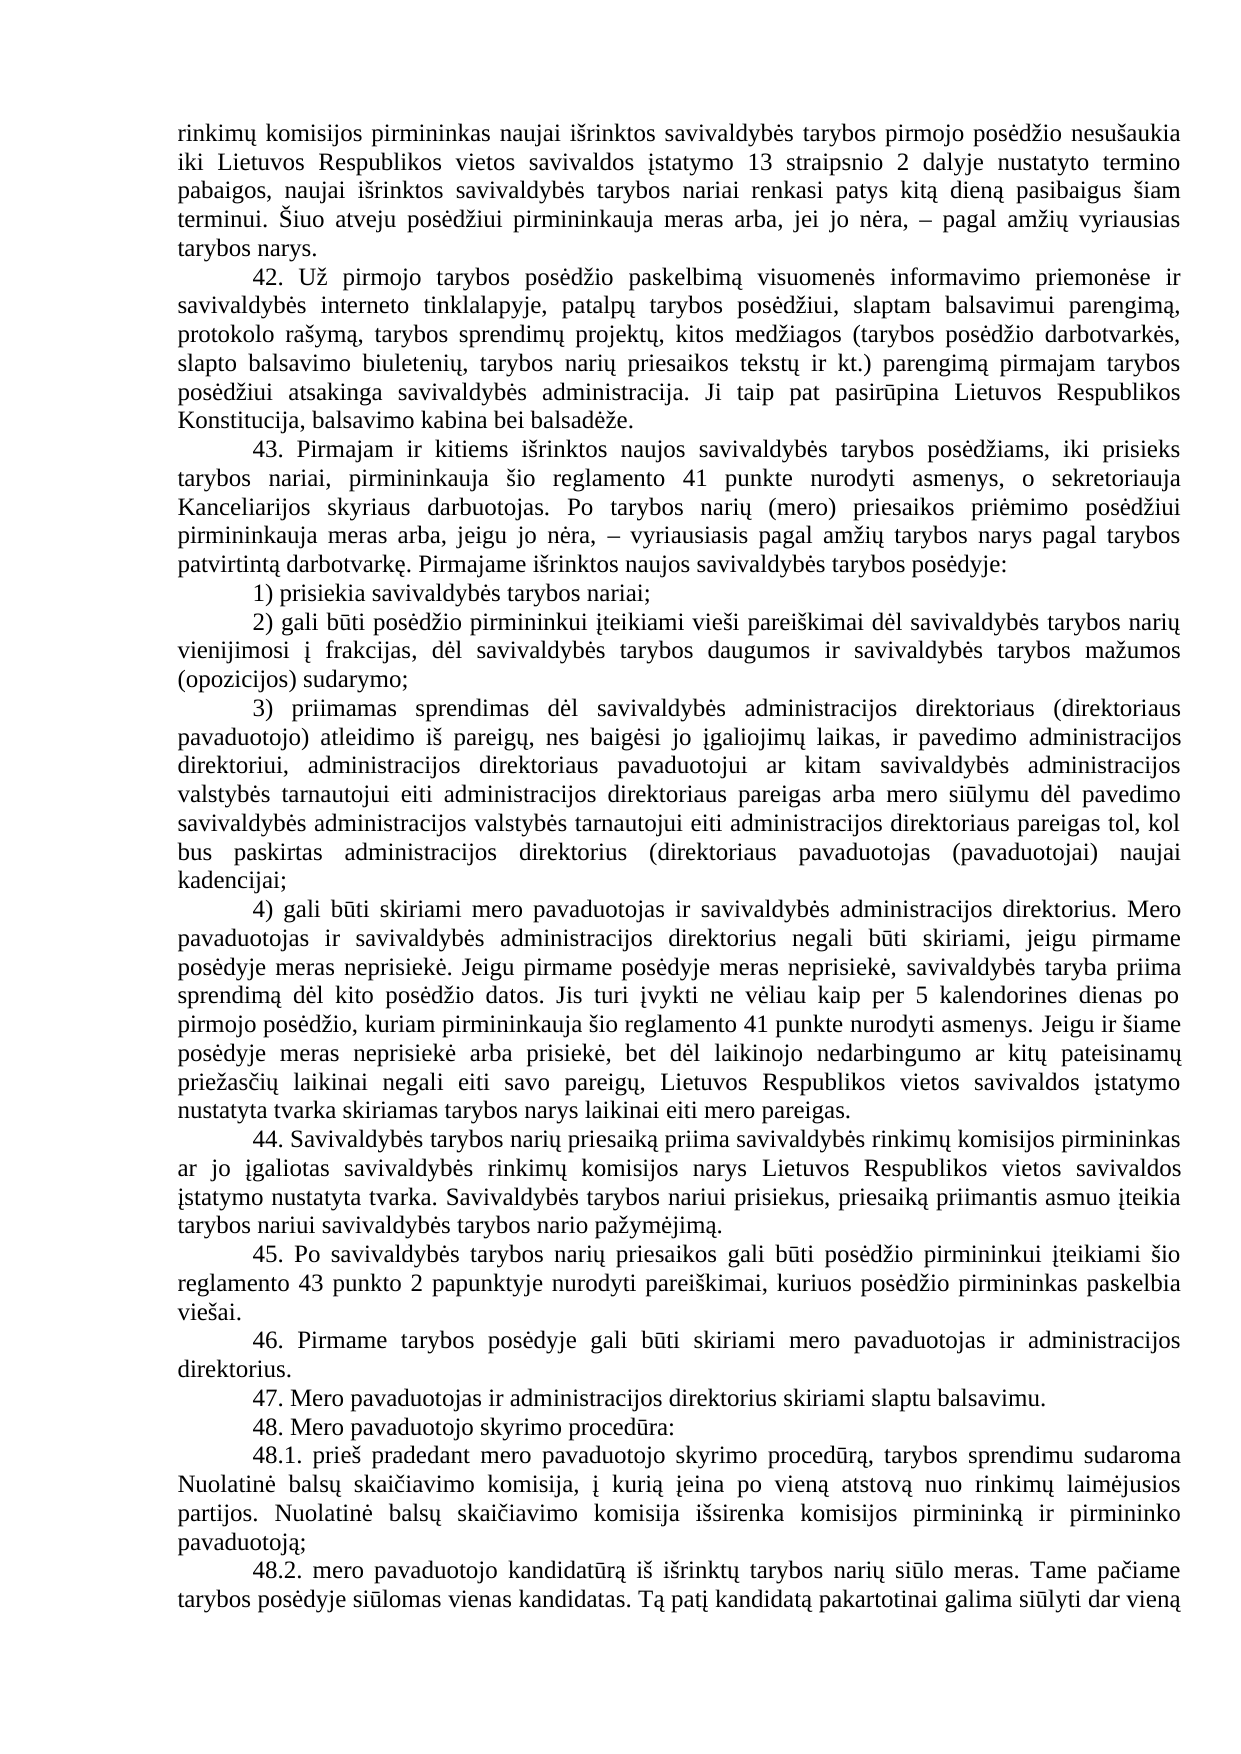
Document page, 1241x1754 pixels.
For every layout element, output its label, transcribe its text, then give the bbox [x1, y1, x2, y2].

text 46. Pirmame tarybos posėdyje gali būti skiriami mero pavaduotojas ir administracijos direktorius. [177, 1326, 1181, 1383]
text 42. Už pirmojo tarybos posėdžio paskelbimą visuomenės informavimo priemonėse ir savivaldybės interneto tinklalapyje, patalpų tarybos posėdžiui, slaptam balsavimui parengimą, protokolo rašymą, tarybos sprendimų projektų, kitos medžiagos (tarybos posėdžio darbotvarkės, slapto balsavimo biuletenių, tarybos narių priesaikos tekstų ir kt.) parengimą pirmajam tarybos posėdžiui atsakinga savivaldybės administracija. Ji taip pat pasirūpina Lietuvos Respublikos Konstitucija, balsavimo kabina bei balsadėže. [177, 262, 1181, 434]
text 4) gali būti skiriami mero pavaduotojas ir savivaldybės administracijos direktorius. Mero pavaduotojas ir savivaldybės administracijos direktorius negali būti skiriami, jeigu pirmame posėdyje meras neprisiekė. Jeigu pirmame posėdyje meras neprisiekė, savivaldybės taryba priima sprendimą dėl kito posėdžio datos. Jis turi įvykti ne vėliau kaip per 5 kalendorines dienas po pirmojo posėdžio, kuriam pirmininkauja šio reglamento 41 punkte nurodyti asmenys. Jeigu ir šiame posėdyje meras neprisiekė arba prisiekė, bet dėl laikinojo nedarbingumo ar kitų pateisinamų priežasčių laikinai negali eiti savo pareigų, Lietuvos Respublikos vietos savivaldos įstatymo nustatyta tvarka skiriamas tarybos narys laikinai eiti mero pareigas. [177, 894, 1181, 1124]
text 43. Pirmajam ir kitiems išrinktos naujos savivaldybės tarybos posėdžiams, iki prisieks tarybos nariai, pirmininkauja šio reglamento 41 punkte nurodyti asmenys, o sekretoriauja Kanceliarijos skyriaus darbuotojas. Po tarybos narių (mero) priesaikos priėmimo posėdžiui pirmininkauja meras arba, jeigu jo nėra, – vyriausiasis pagal amžių tarybos narys pagal tarybos patvirtintą darbotvarkę. Pirmajame išrinktos naujos savivaldybės tarybos posėdyje: [177, 434, 1181, 578]
text 47. Mero pavaduotojas ir administracijos direktorius skiriami slaptu balsavimu. [177, 1383, 1181, 1412]
text 45. Po savivaldybės tarybos narių priesaikos gali būti posėdžio pirmininkui įteikiami šio reglamento 43 punkto 2 papunktyje nurodyti pareiškimai, kuriuos posėdžio pirmininkas paskelbia viešai. [177, 1239, 1181, 1326]
text 48. Mero pavaduotojo skyrimo procedūra: [177, 1412, 1181, 1441]
text 1) prisiekia savivaldybės tarybos nariai; [177, 578, 1181, 607]
text 3) priimamas sprendimas dėl savivaldybės administracijos direktoriaus (direktoriaus pavaduotojo) atleidimo iš pareigų, nes baigėsi jo įgaliojimų laikas, ir pavedimo administracijos direktoriui, administracijos direktoriaus pavaduotojui ar kitam savivaldybės administracijos valstybės tarnautojui eiti administracijos direktoriaus pareigas arba mero siūlymu dėl pavedimo savivaldybės administracijos valstybės tarnautojui eiti administracijos direktoriaus pareigas tol, kol bus paskirtas administracijos direktorius (direktoriaus pavaduotojas (pavaduotojai) naujai kadencijai; [177, 693, 1181, 894]
text 48.1. prieš pradedant mero pavaduotojo skyrimo procedūrą, tarybos sprendimu sudaroma Nuolatinė balsų skaičiavimo komisija, į kurią įeina po vieną atstovą nuo rinkimų laimėjusios partijos. Nuolatinė balsų skaičiavimo komisija išsirenka komisijos pirmininką ir pirmininko pavaduotoją; [177, 1441, 1181, 1556]
text rinkimų komisijos pirmininkas naujai išrinktos savivaldybės tarybos pirmojo posėdžio nesušaukia iki Lietuvos Respublikos vietos savivaldos įstatymo 13 straipsnio 2 dalyje nustatyto termino pabaigos, naujai išrinktos savivaldybės tarybos nariai renkasi patys kitą dieną pasibaigus šiam terminui. Šiuo atveju posėdžiui pirmininkauja meras arba, jei jo nėra, – pagal amžių vyriausias tarybos narys. [177, 118, 1181, 262]
text 2) gali būti posėdžio pirmininkui įteikiami vieši pareiškimai dėl savivaldybės tarybos narių vienijimosi į frakcijas, dėl savivaldybės tarybos daugumos ir savivaldybės tarybos mažumos (opozicijos) sudarymo; [177, 607, 1181, 693]
text 48.2. mero pavaduotojo kandidatūrą iš išrinktų tarybos narių siūlo meras. Tame pačiame tarybos posėdyje siūlomas vienas kandidatas. Tą patį kandidatą pakartotinai galima siūlyti dar vieną [177, 1556, 1181, 1613]
text 44. Savivaldybės tarybos narių priesaiką priima savivaldybės rinkimų komisijos pirmininkas ar jo įgaliotas savivaldybės rinkimų komisijos narys Lietuvos Respublikos vietos savivaldos įstatymo nustatyta tvarka. Savivaldybės tarybos nariui prisiekus, priesaiką priimantis asmuo įteikia tarybos nariui savivaldybės tarybos nario pažymėjimą. [177, 1124, 1181, 1239]
